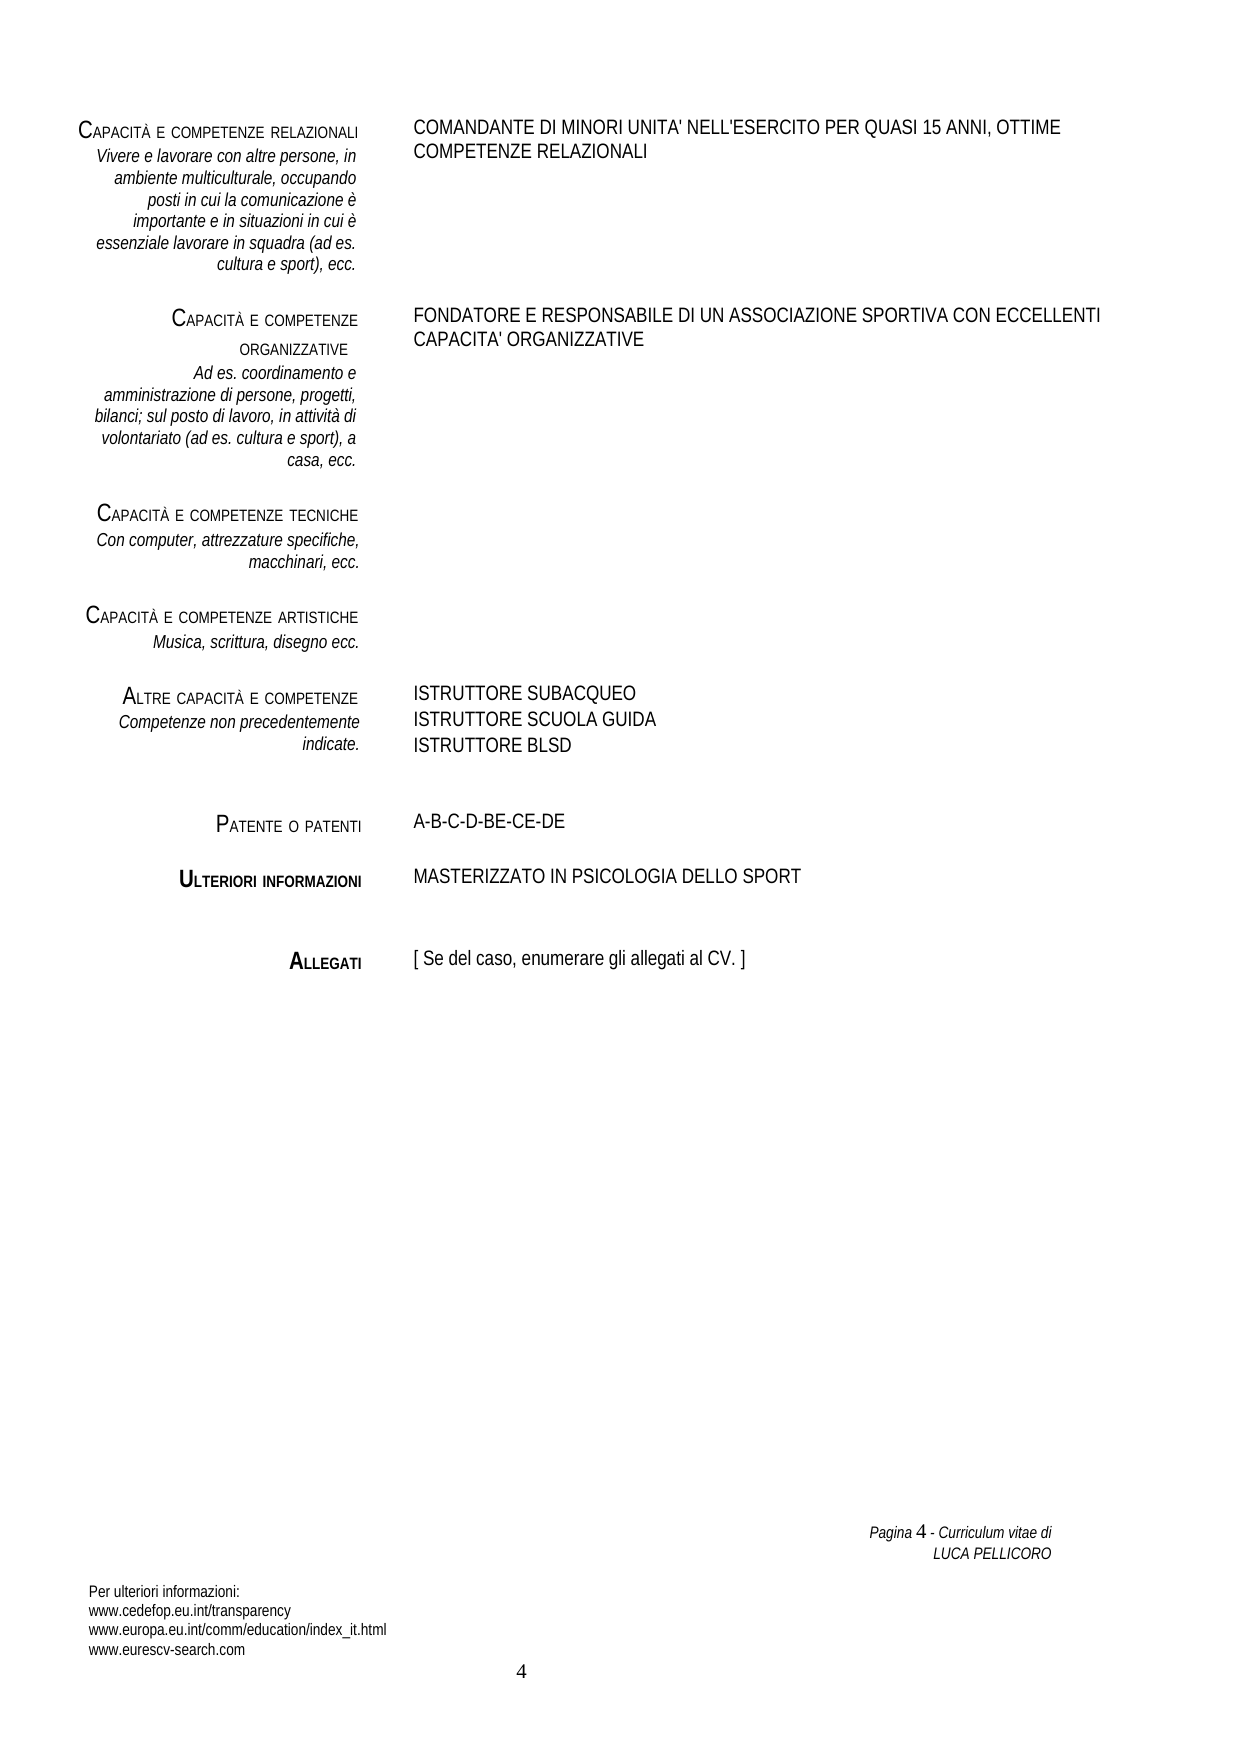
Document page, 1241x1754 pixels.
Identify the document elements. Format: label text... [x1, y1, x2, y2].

table_header Capacità e competenze relazionali Vivere e lavorare con altre persone, in ambiente multiculturale, occupando posti in cui la comunicazione è importante e in situazioni in cui è essenziale lavorare in squadra (ad es. cultura e sport), ecc. [66, 113, 373, 277]
table_header [402, 496, 1155, 574]
table_header COMANDANTE DI MINORI UNITA' NELL'ESERCITO PER QUASI 15 ANNI, OTTIME COMPETENZE RELAZIONALI [402, 113, 1155, 277]
table_header [373, 809, 402, 837]
table_header [ Se del caso, enumerare gli allegati al CV. ] [402, 944, 1155, 976]
table_header [373, 496, 402, 574]
table_header MASTERIZZATO IN PSICOLOGIA DELLO SPORT [402, 861, 1155, 894]
table_header [373, 679, 402, 785]
table_header Altre capacità e competenze Competenze non precedentemente indicate. [66, 679, 373, 785]
table_header [373, 861, 402, 894]
table_header Ulteriori informazioni [66, 861, 373, 894]
table_header [373, 301, 402, 472]
table_header ISTRUTTORE SUBACQUEO ISTRUTTORE SCUOLA GUIDA ISTRUTTORE BLSD [402, 679, 1155, 785]
table_header Capacità e competenze artistiche Musica, scrittura, disegno ecc. [66, 598, 373, 654]
table_header [373, 113, 402, 277]
table_header FONDATORE E RESPONSABILE DI UN ASSOCIAZIONE SPORTIVA CON ECCELLENTI CAPACITA' ORGANIZZATIVE [402, 301, 1155, 472]
table_header Capacità e competenze organizzative Ad es. coordinamento e amministrazione di persone, progetti, bilanci; sul posto di lavoro, in attività di volontariato (ad es. cultura e sport), a casa, ecc. [66, 301, 373, 472]
table_header [373, 598, 402, 654]
table_header [373, 944, 402, 976]
table_header [402, 598, 1155, 654]
table_header Allegati [66, 944, 373, 976]
table_header Capacità e competenze tecniche Con computer, attrezzature specifiche, macchinari, ecc. [66, 496, 373, 574]
table_header A-B-C-D-BE-CE-DE [402, 809, 1155, 837]
